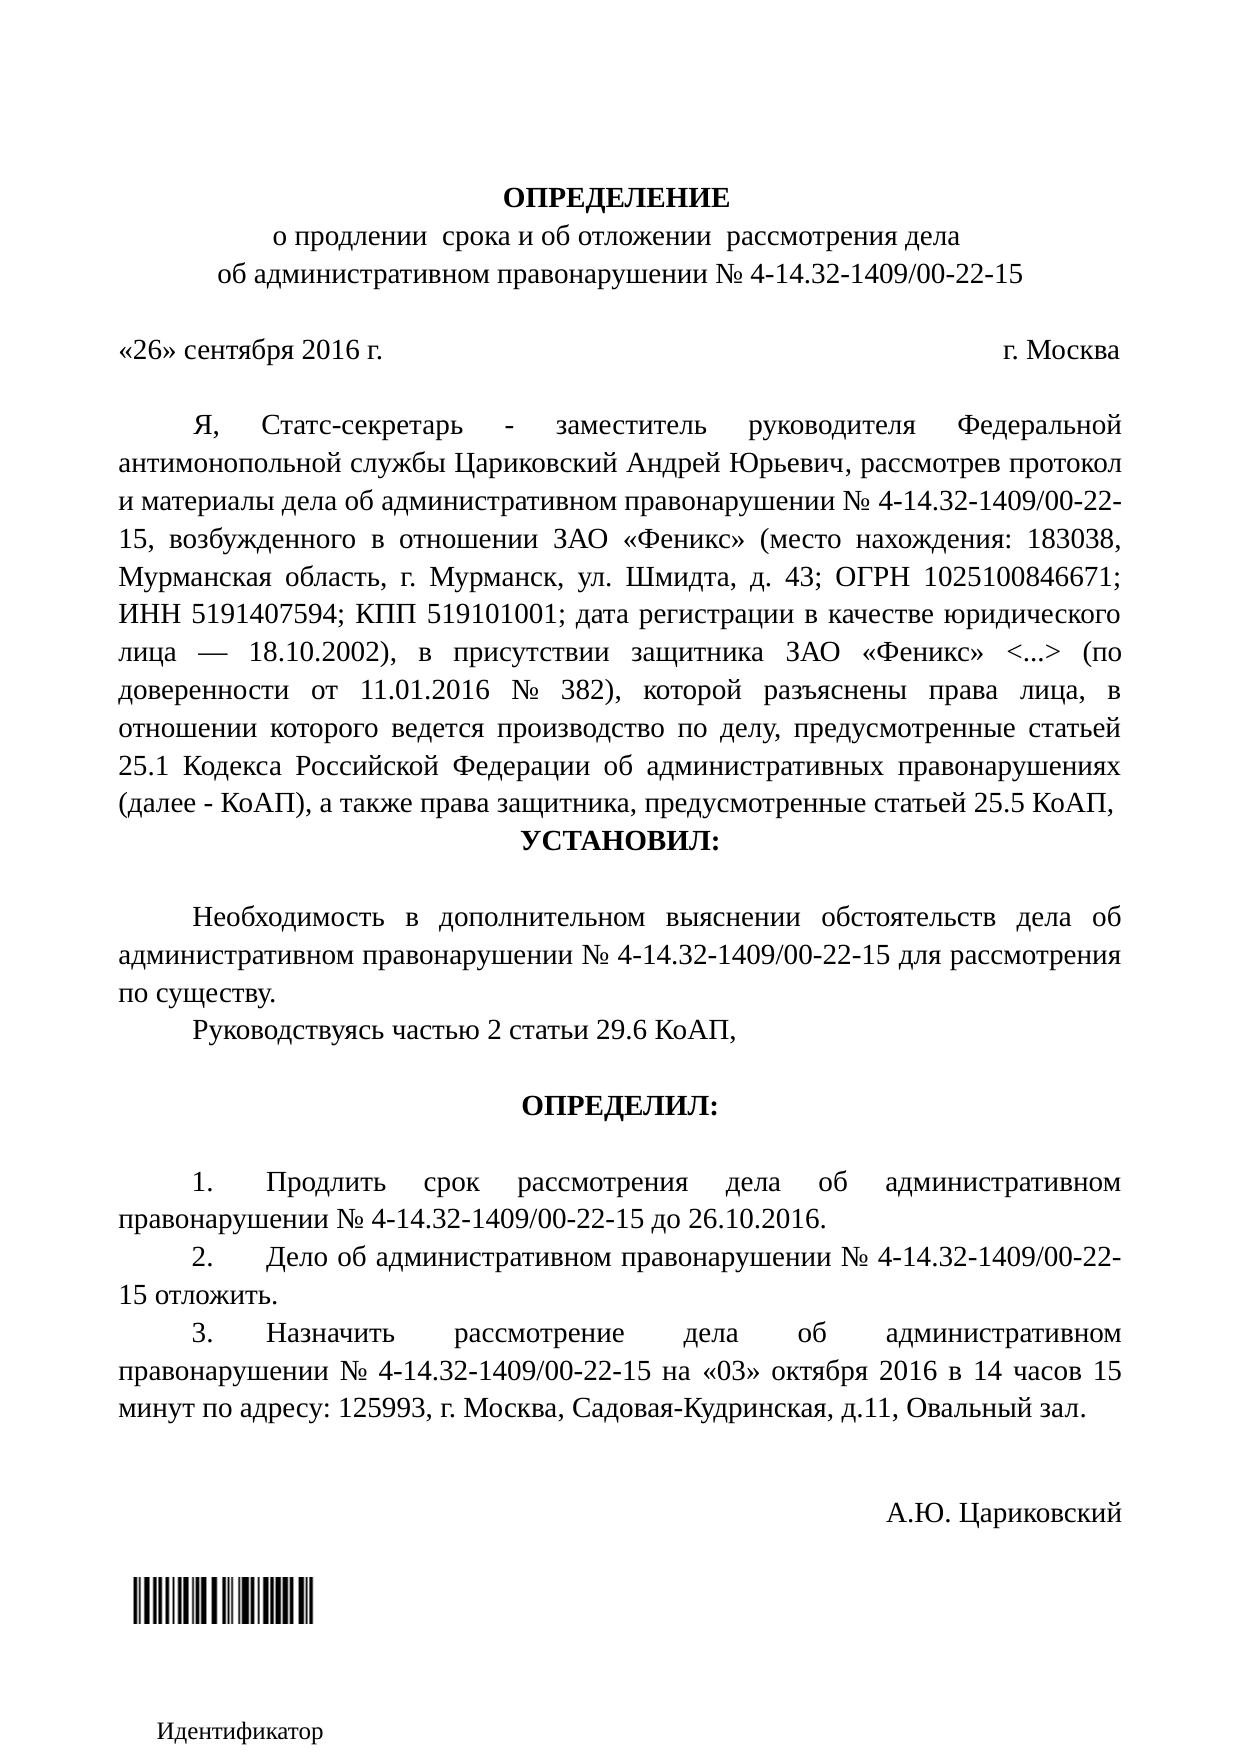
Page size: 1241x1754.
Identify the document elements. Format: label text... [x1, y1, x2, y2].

text ОПРЕДЕЛИЛ: [118, 1084, 1122, 1122]
text А.Ю. Цариковский [118, 1496, 1122, 1529]
text УСТАНОВИЛ: [118, 819, 1122, 857]
text ОПРЕДЕЛЕНИЕ [118, 176, 1122, 214]
picture [118, 1577, 331, 1624]
text Руководствуясь частью 2 статьи 29.6 КоАП, [118, 1008, 1122, 1046]
list Продлить срок рассмотрения дела об административном правонарушении № 4-14.32-1409/00-22-15 до 26.10.2016. [118, 1159, 1122, 1235]
list Дело об административном правонарушении № 4-14.32-1409/00-22-15 отложить. [118, 1235, 1122, 1311]
text о продлении срока и об отложении рассмотрения дела [118, 214, 1122, 252]
text «26» сентября 2016 г. г. Москва [118, 328, 1122, 365]
text Необходимость в дополнительном выяснении обстоятельств дела об административном правонарушении № 4-14.32-1409/00-22-15 для рассмотрения по существу. [118, 895, 1122, 1008]
text об административном правонарушении № 4-14.32-1409/00-22-15 [118, 252, 1122, 290]
list Назначить рассмотрение дела об административном правонарушении № 4-14.32-1409/00-22-15 на «03» октября 2016 в 14 часов 15 минут по адресу: 125993, г. Москва, Садовая-Кудринская, д.11, Овальный зал. [118, 1311, 1122, 1424]
text Я, Статс-секретарь - заместитель руководителя Федеральной антимонопольной службы Цариковский Андрей Юрьевич, рассмотрев протокол и материалы дела об административном правонарушении № 4-14.32-1409/00-22-15, возбужденного в отношении ЗАО «Феникс» (место нахождения: 183038, Мурманская область, г. Мурманск, ул. Шмидта, д. 43; ОГРН 1025100846671; ИНН 5191407594; КПП 519101001; дата регистрации в качестве юридического лица — 18.10.2002), в присутствии защитника ЗАО «Феникс» <...> (по доверенности от 11.01.2016 № 382), которой разъяснены права лица, в отношении которого ведется производство по делу, предусмотренные статьей 25.1 Кодекса Российской Федерации об административных правонарушениях (далее - КоАП), а также права защитника, предусмотренные статьей 25.5 КоАП, [118, 403, 1122, 819]
